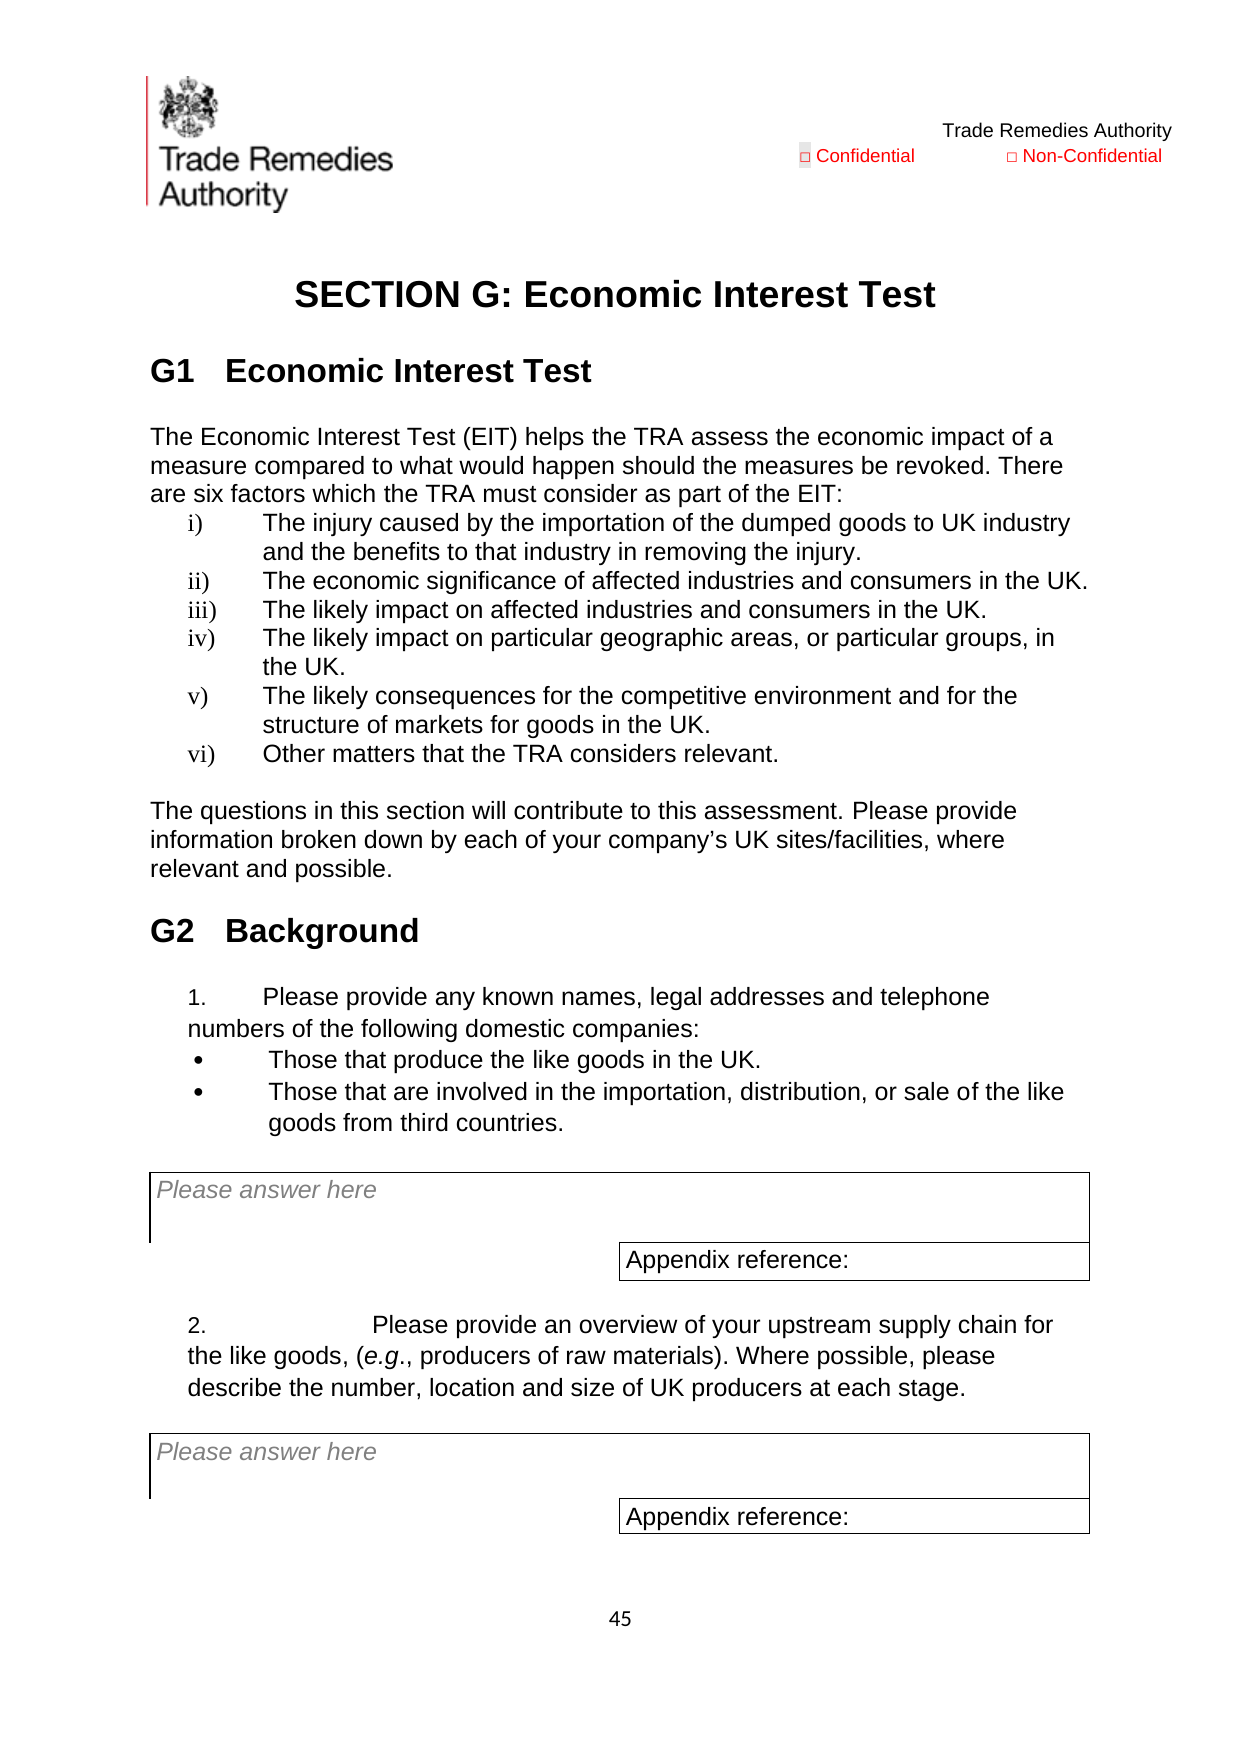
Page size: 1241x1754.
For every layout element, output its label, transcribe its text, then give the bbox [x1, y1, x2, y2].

list Those that are involved in the importation, distribution, or sale of the like goods from third countries. [194, 1077, 1090, 1137]
list Other matters that the TRA considers relevant. [187, 739, 1090, 767]
subtitle SECTION G: Economic Interest Test [150, 272, 1090, 315]
list The likely consequences for the competitive environment and for the structure of markets for goods in the UK. [187, 681, 1090, 739]
text The Economic Interest Test (EIT) helps the TRA assess the economic impact of a measure compared to what would happen should the measures be revoked. There are six factors which the TRA must consider as part of the EIT: [150, 422, 1090, 508]
list Please provide an overview of your upstream supply chain for the like goods, (e.g., producers of raw materials). Where possible, please describe the number, location and size of UK producers at each stage. [187, 1310, 1090, 1402]
list Those that produce the like goods in the UK. [194, 1045, 1090, 1074]
table_cell [150, 1243, 619, 1280]
table_cell Appendix reference: [620, 1499, 1089, 1533]
text The questions in this section will contribute to this assessment. Please provide information broken down by each of your company’s UK sites/facilities, where relevant and possible. [150, 796, 1090, 882]
list The economic significance of affected industries and consumers in the UK. [187, 566, 1090, 594]
table_header Please answer here [151, 1434, 1089, 1498]
list Please provide any known names, legal addresses and telephone numbers of the following domestic companies: [187, 982, 1090, 1042]
subtitle G1 Economic Interest Test [150, 351, 1090, 389]
table_cell [150, 1499, 619, 1533]
table_header Please answer here [151, 1173, 1089, 1242]
subtitle G2 Background [150, 911, 1090, 950]
list The injury caused by the importation of the dumped goods to UK industry and the benefits to that industry in removing the injury. [187, 508, 1090, 566]
list The likely impact on affected industries and consumers in the UK. [187, 594, 1090, 623]
table_cell Appendix reference: [620, 1243, 1089, 1280]
list The likely impact on particular geographic areas, or particular groups, in the UK. [187, 623, 1090, 681]
